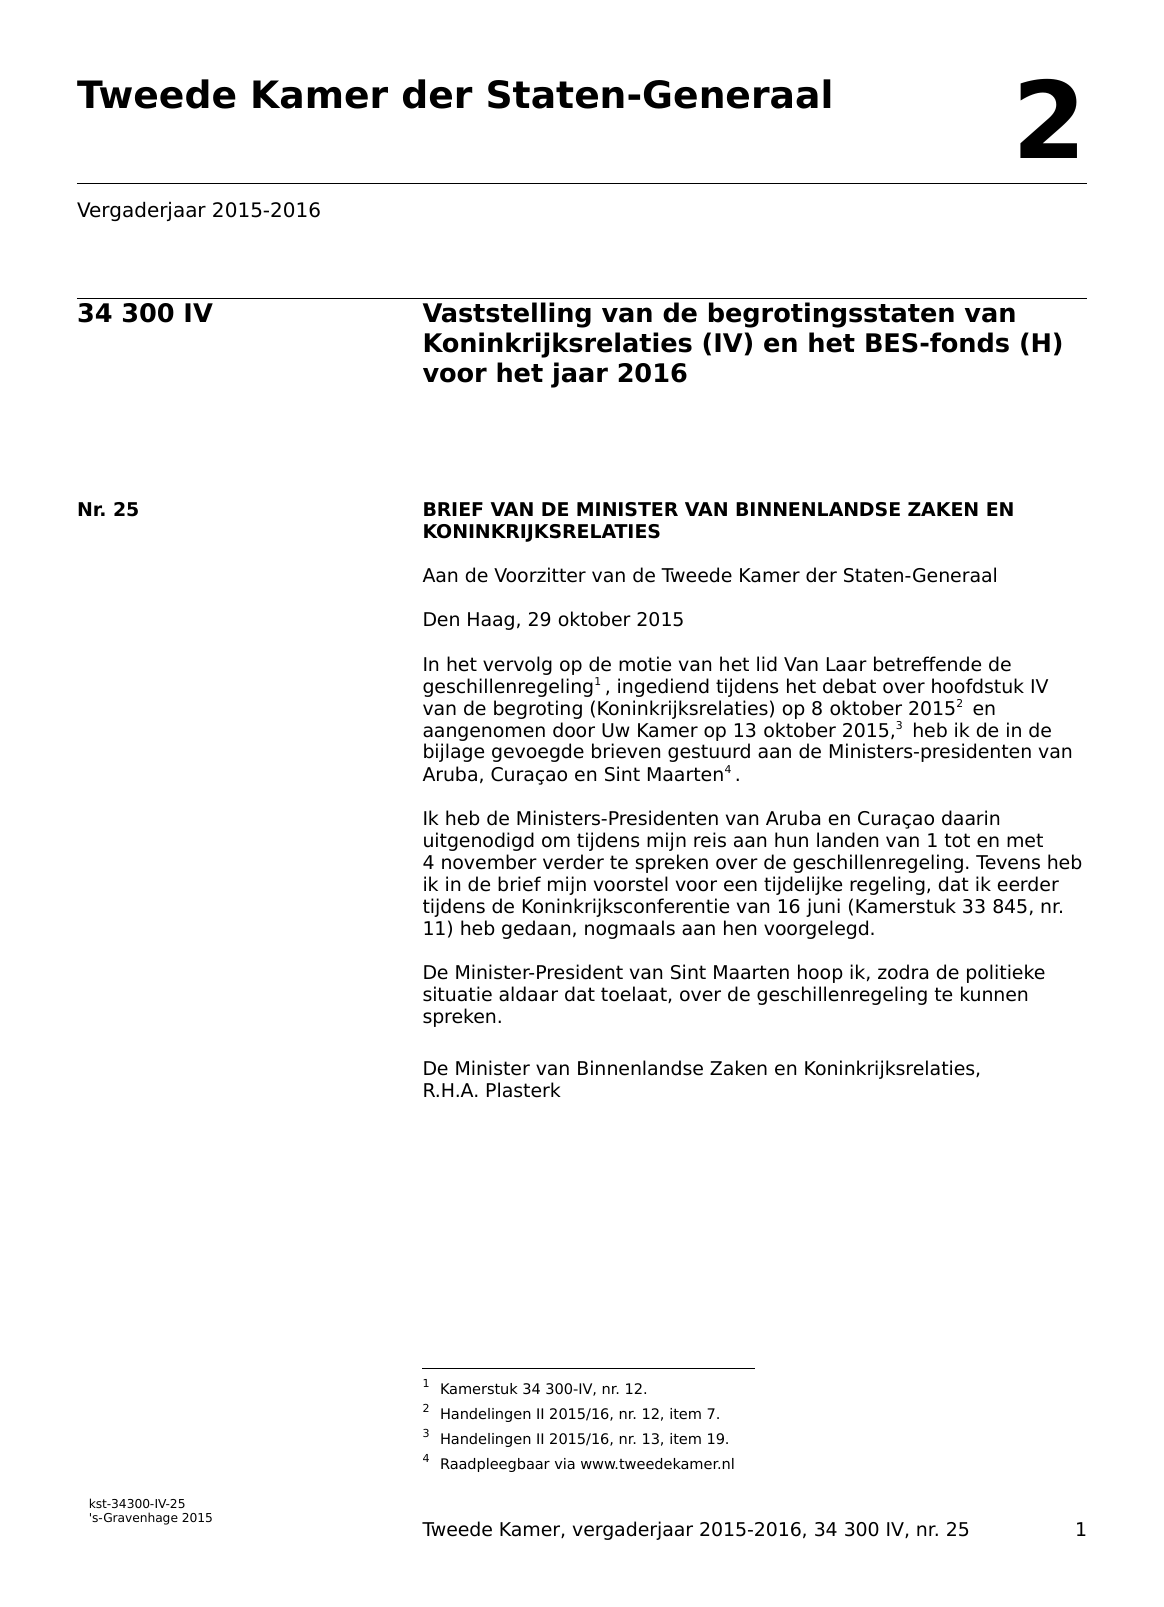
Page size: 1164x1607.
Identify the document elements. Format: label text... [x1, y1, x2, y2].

text De Minister-President van Sint Maarten hoop ik, zodra de politieke situatie aldaar dat toelaat, over de geschillenregeling te kunnen spreken. [422, 962, 1087, 1028]
text In het vervolg op de motie van het lid Van Laar betreffende de geschillenregeling, ingediend tijdens het debat over hoofdstuk IV van de begroting (Koninkrijksrelaties) op 8 oktober 2015 en aangenomen door Uw Kamer op 13 oktober 2015, heb ik de in de bijlage gevoegde brieven gestuurd aan de Ministers-presidenten van Aruba, Curaçao en Sint Maarten. [422, 653, 1087, 785]
text Raadpleegbaar via www.tweedekamer.nl [422, 1452, 1087, 1474]
table_cell Vergaderjaar 2015-2016 [77, 184, 1087, 298]
text Den Haag, 29 oktober 2015 [422, 609, 1087, 631]
text 's-Gravenhage 2015 [88, 1511, 323, 1525]
text Kamerstuk 34 300-IV, nr. 12. [422, 1377, 1087, 1399]
subtitle Nr. 25 BRIEF VAN DE MINISTER VAN BINNENLANDSE ZAKEN EN KONINKRIJKSRELATIES [77, 499, 1087, 543]
text Aan de Voorzitter van de Tweede Kamer der Staten-Generaal [422, 565, 1087, 587]
table_header Tweede Kamer der Staten-Generaal [77, 59, 886, 183]
text Handelingen II 2015/16, nr. 12, item 7. [422, 1402, 1087, 1424]
text Handelingen II 2015/16, nr. 13, item 19. [422, 1427, 1087, 1449]
subtitle 34 300 IV Vaststelling van de begrotingsstaten van Koninkrijksrelaties (IV) en het BES-fonds (H) voor het jaar 2016 [77, 299, 1087, 388]
text kst-34300-IV-25 [88, 1497, 323, 1511]
table_header 2 [886, 59, 1087, 183]
text De Minister van Binnenlandse Zaken en Koninkrijksrelaties, R.H.A. Plasterk [422, 1058, 1087, 1102]
text Ik heb de Ministers-Presidenten van Aruba en Curaçao daarin uitgenodigd om tijdens mijn reis aan hun landen van 1 tot en met 4 november verder te spreken over de geschillenregeling. Tevens heb ik in de brief mijn voorstel voor een tijdelijke regeling, dat ik eerder tijdens de Koninkrijksconferentie van 16 juni (Kamerstuk 33 845, nr. 11) heb gedaan, nogmaals aan hen voorgelegd. [422, 808, 1087, 939]
